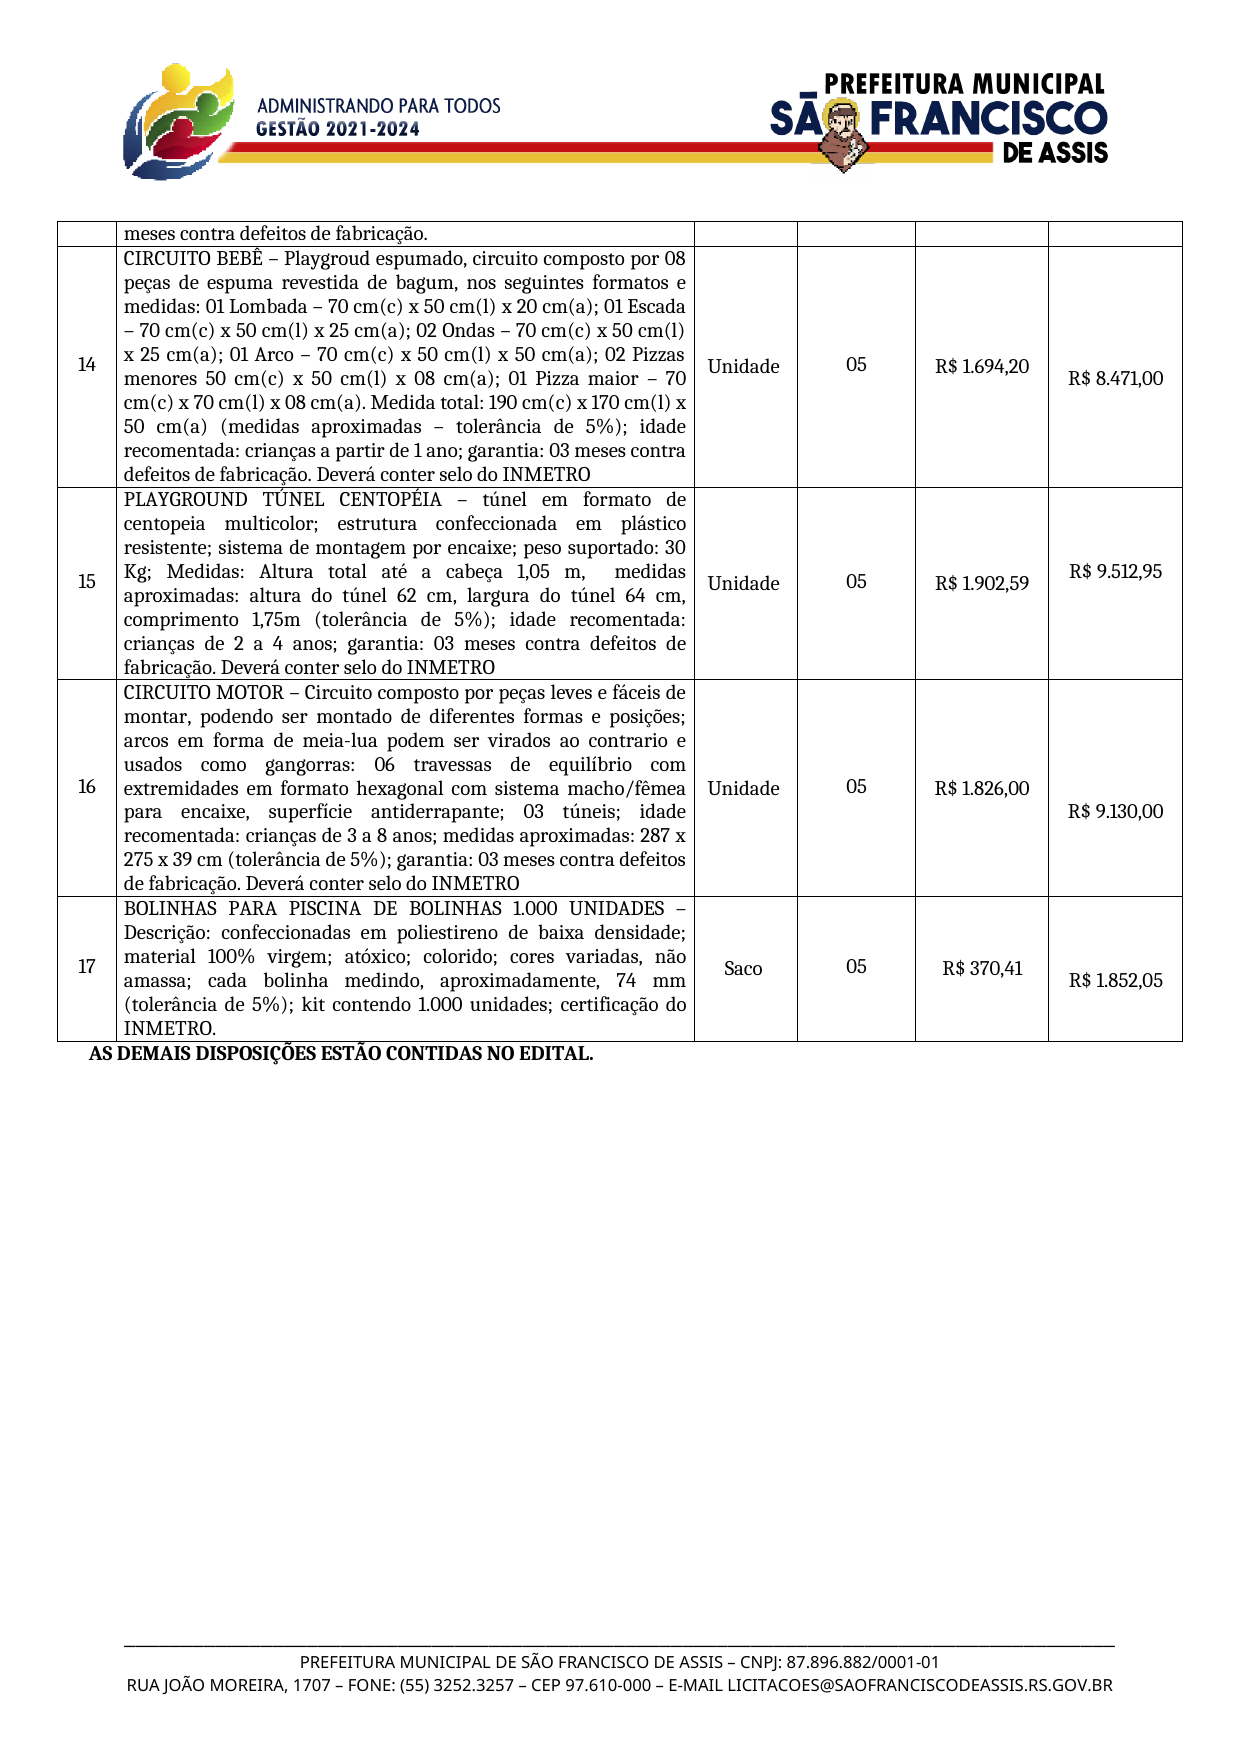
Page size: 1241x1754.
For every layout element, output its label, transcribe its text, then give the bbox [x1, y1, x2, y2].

table_cell R$ 8.471,00 [1049, 247, 1182, 487]
table_cell R$ 1.852,05 [1049, 897, 1182, 1041]
table_cell [695, 222, 797, 246]
table_cell 15 [58, 488, 116, 679]
table_cell 05 [798, 488, 915, 679]
table_cell 05 [798, 897, 915, 1041]
table_cell 14 [58, 247, 116, 487]
table_cell 17 [58, 897, 116, 1041]
table_cell [58, 222, 116, 246]
text AS DEMAIS DISPOSIÇÕES ESTÃO CONTIDAS NO EDITAL. [89, 1042, 1152, 1066]
table_cell [1049, 222, 1182, 246]
table_cell R$ 370,41 [916, 897, 1048, 1041]
table_cell BOLINHAS PARA PISCINA DE BOLINHAS 1.000 UNIDADES – Descrição: confeccionadas em poliestireno de baixa densidade; material 100% virgem; atóxico; colorido; cores variadas, não amassa; cada bolinha medindo, aproximadamente, 74 mm (tolerância de 5%); kit contendo 1.000 unidades; certificação do INMETRO. [117, 897, 694, 1041]
table_cell meses contra defeitos de fabricação. [117, 222, 694, 246]
table_cell Saco [695, 897, 797, 1041]
table_cell 05 [798, 247, 915, 487]
table_cell [916, 222, 1048, 246]
table_cell R$ 1.826,00 [916, 680, 1048, 896]
table_cell R$ 1.694,20 [916, 247, 1048, 487]
table_cell [798, 222, 915, 246]
table_cell Unidade [695, 488, 797, 679]
table_cell 05 [798, 680, 915, 896]
table_cell CIRCUITO MOTOR – Circuito composto por peças leves e fáceis de montar, podendo ser montado de diferentes formas e posições; arcos em forma de meia-lua podem ser virados ao contrario e usados como gangorras: 06 travessas de equilíbrio com extremidades em formato hexagonal com sistema macho/fêmea para encaixe, superfície antiderrapante; 03 túneis; idade recomentada: crianças de 3 a 8 anos; medidas aproximadas: 287 x 275 x 39 cm (tolerância de 5%); garantia: 03 meses contra defeitos de fabricação. Deverá conter selo do INMETRO [117, 680, 694, 896]
table_cell CIRCUITO BEBÊ – Playgroud espumado, circuito composto por 08 peças de espuma revestida de bagum, nos seguintes formatos e medidas: 01 Lombada – 70 cm(c) x 50 cm(l) x 20 cm(a); 01 Escada – 70 cm(c) x 50 cm(l) x 25 cm(a); 02 Ondas – 70 cm(c) x 50 cm(l) x 25 cm(a); 01 Arco – 70 cm(c) x 50 cm(l) x 50 cm(a); 02 Pizzas menores 50 cm(c) x 50 cm(l) x 08 cm(a); 01 Pizza maior – 70 cm(c) x 70 cm(l) x 08 cm(a). Medida total: 190 cm(c) x 170 cm(l) x 50 cm(a) (medidas aproximadas – tolerância de 5%); idade recomentada: crianças a partir de 1 ano; garantia: 03 meses contra defeitos de fabricação. Deverá conter selo do INMETRO [117, 247, 694, 487]
table_cell R$ 9.130,00 [1049, 680, 1182, 896]
table_cell PLAYGROUND TÚNEL CENTOPÉIA – túnel em formato de centopeia multicolor; estrutura confeccionada em plástico resistente; sistema de montagem por encaixe; peso suportado: 30 Kg; Medidas: Altura total até a cabeça 1,05 m, medidas aproximadas: altura do túnel 62 cm, largura do túnel 64 cm, comprimento 1,75m (tolerância de 5%); idade recomentada: crianças de 2 a 4 anos; garantia: 03 meses contra defeitos de fabricação. Deverá conter selo do INMETRO [117, 488, 694, 679]
table_cell R$ 1.902,59 [916, 488, 1048, 679]
table_cell Unidade [695, 247, 797, 487]
table_cell 16 [58, 680, 116, 896]
table_cell R$ 9.512,95 [1049, 488, 1182, 679]
table_cell Unidade [695, 680, 797, 896]
